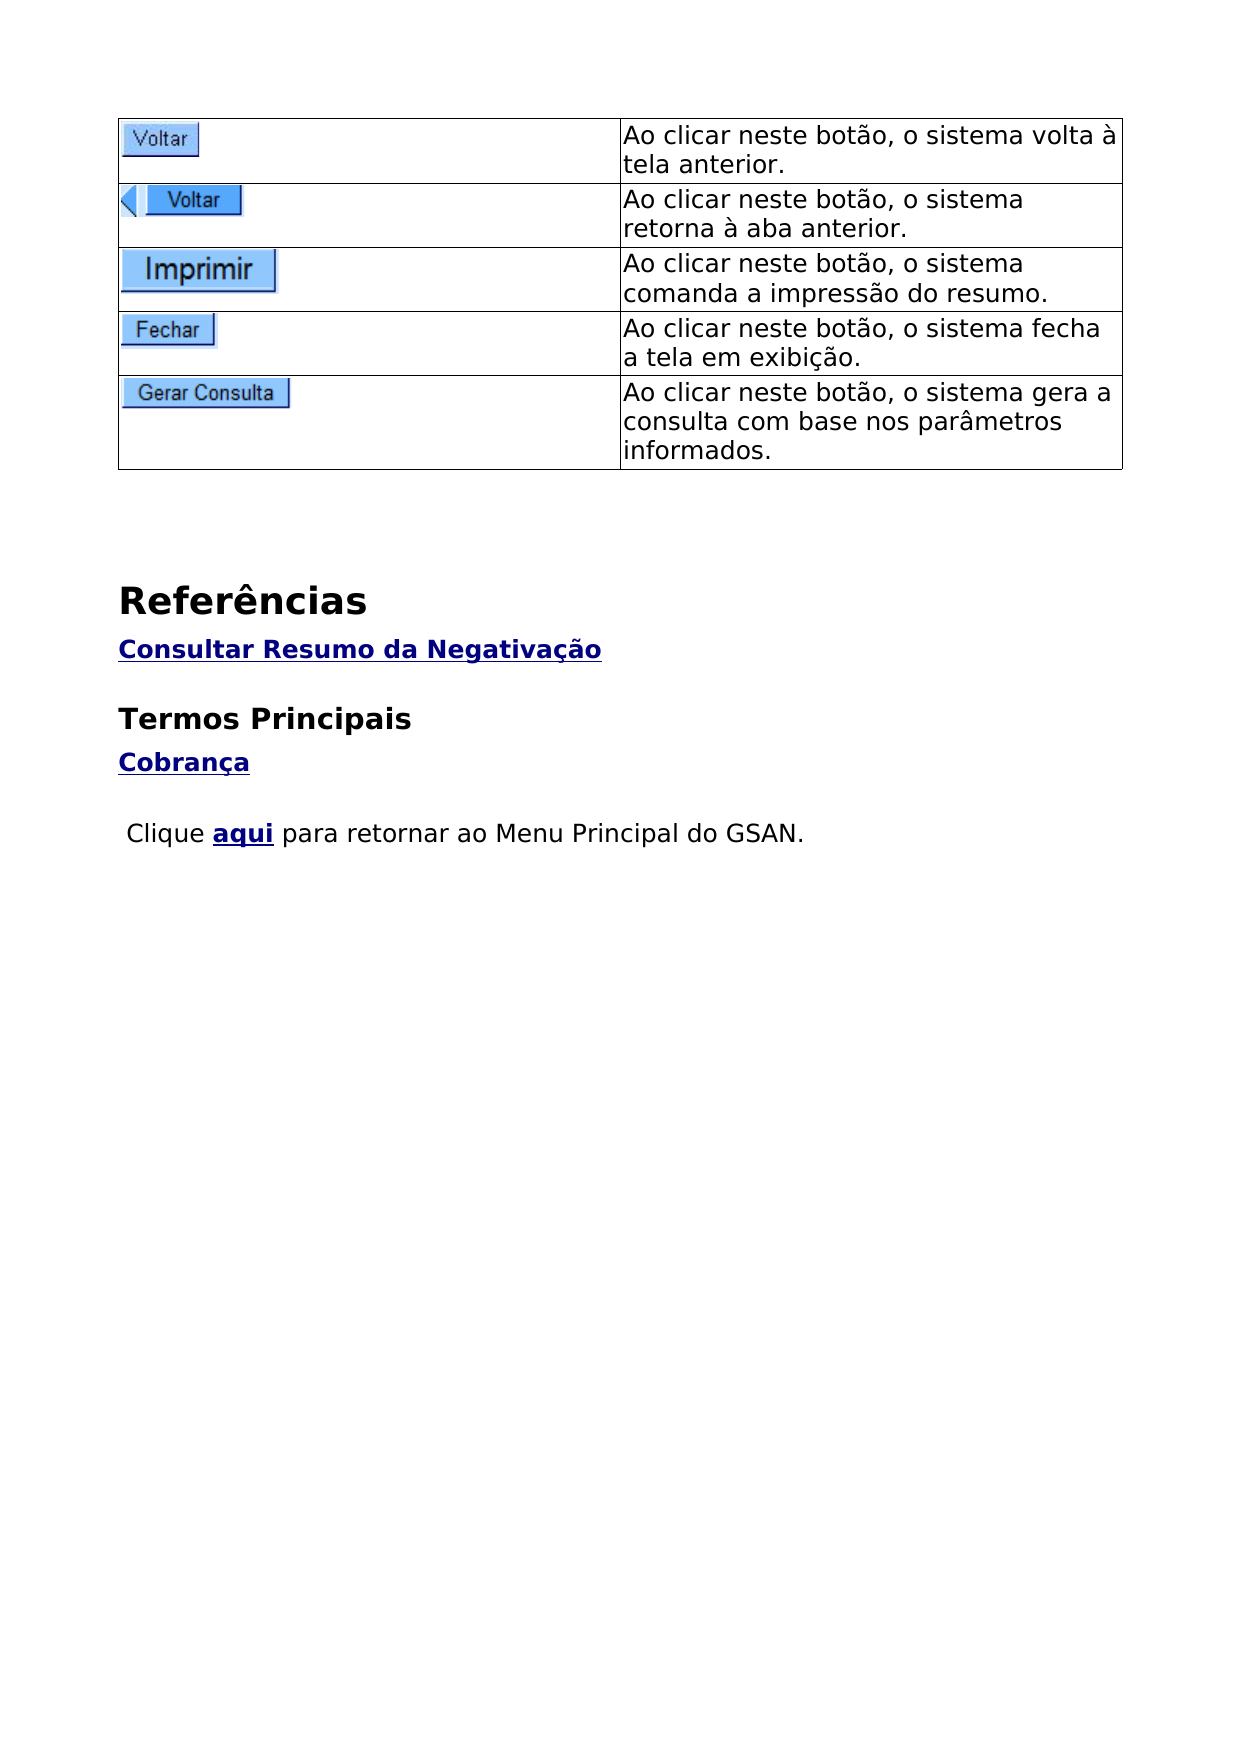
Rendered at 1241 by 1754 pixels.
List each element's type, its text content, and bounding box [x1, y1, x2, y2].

table_cell Ao clicar neste botão, o sistema fecha a tela em exibição. [621, 312, 1122, 375]
table_cell [119, 248, 620, 311]
table_cell [119, 119, 620, 182]
table_cell [119, 376, 620, 469]
text Consultar Resumo da Negativação [118, 636, 1122, 665]
table_cell Ao clicar neste botão, o sistema comanda a impressão do resumo. [621, 248, 1122, 311]
picture [121, 378, 293, 410]
subtitle Termos Principais [118, 702, 1122, 736]
table_cell [119, 312, 620, 375]
text Clique aqui para retornar ao Menu Principal do GSAN. [118, 790, 1122, 849]
table_cell Ao clicar neste botão, o sistema volta à tela anterior. [621, 119, 1122, 182]
text Cobrança [118, 749, 1122, 778]
picture [121, 121, 200, 157]
picture [121, 313, 218, 349]
table_cell Ao clicar neste botão, o sistema retorna à aba anterior. [621, 184, 1122, 247]
table_cell [119, 184, 620, 247]
subtitle Referências [118, 579, 1122, 623]
picture [121, 185, 245, 217]
picture [121, 249, 287, 294]
table_cell Ao clicar neste botão, o sistema gera a consulta com base nos parâmetros informados. [621, 376, 1122, 469]
